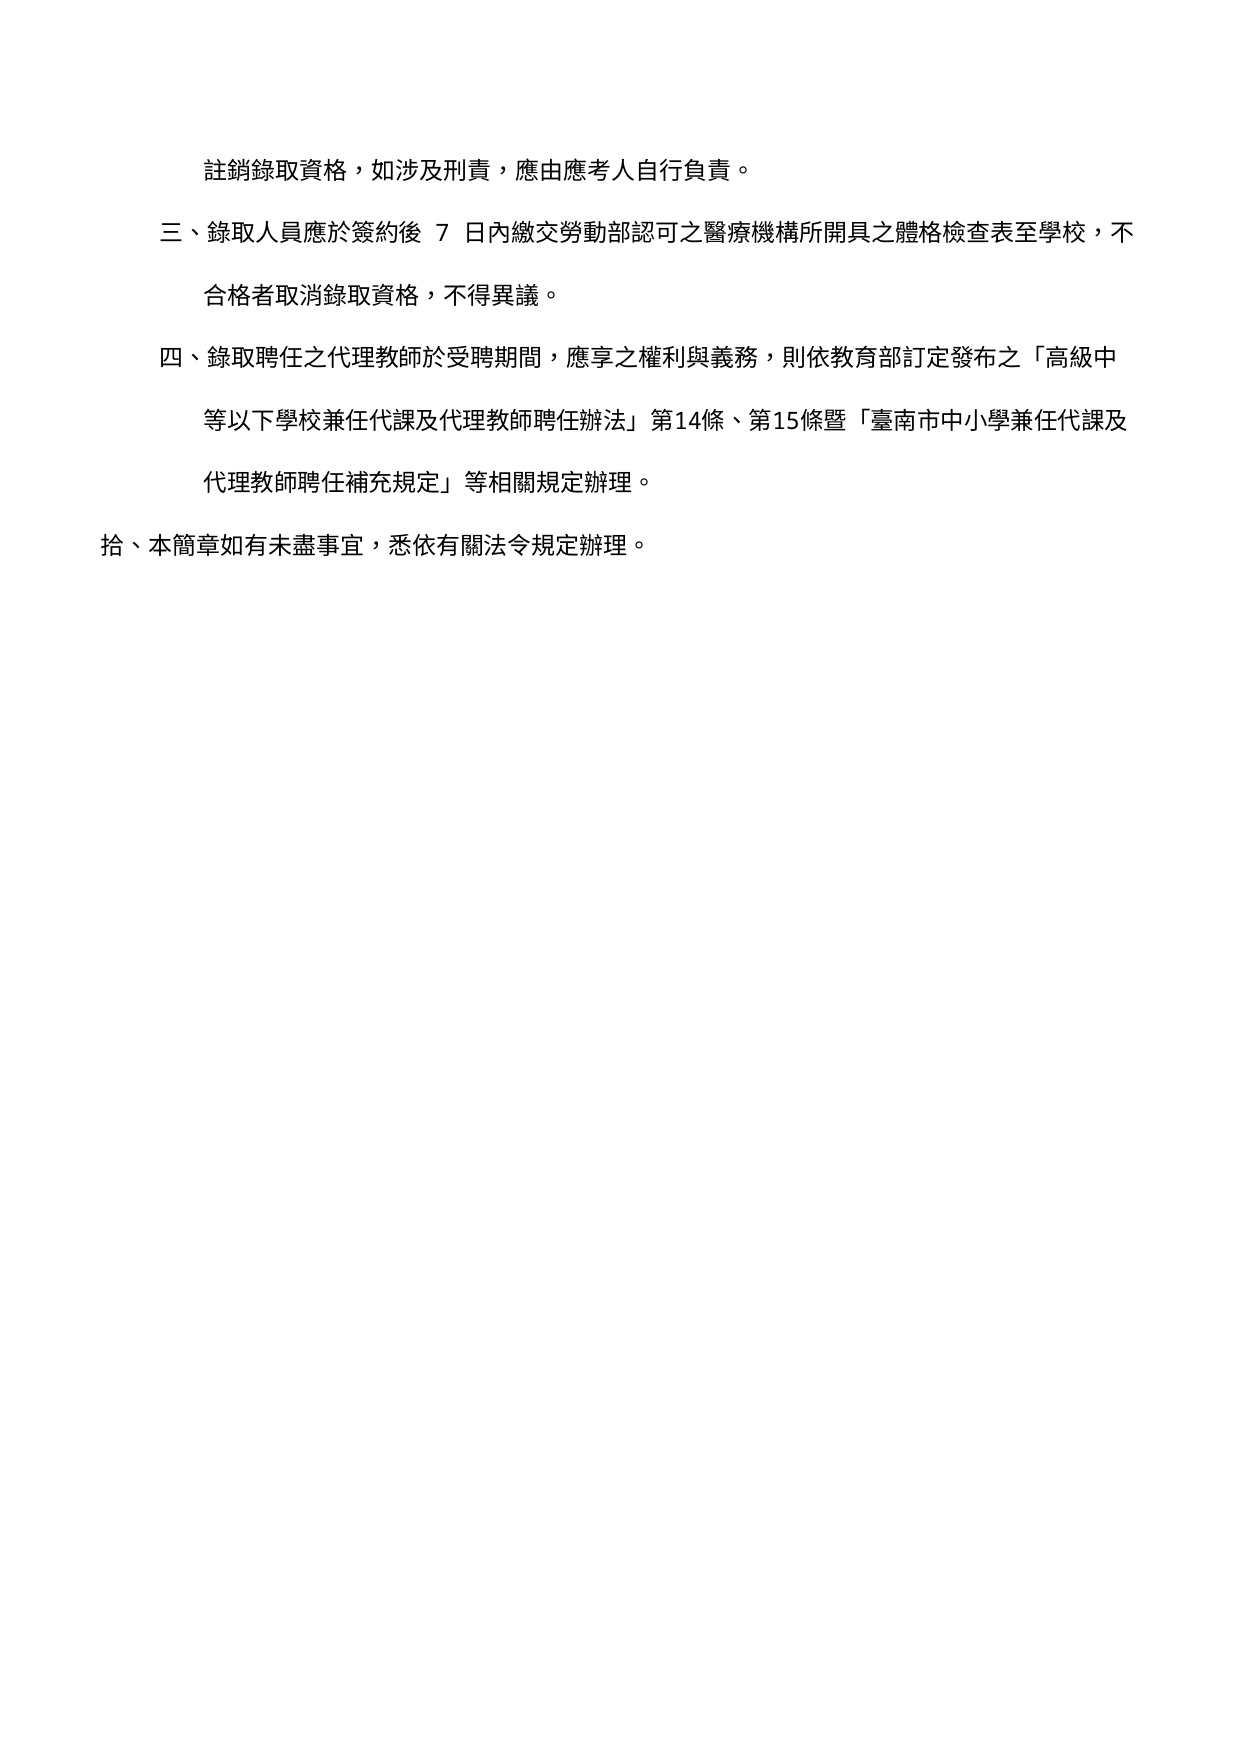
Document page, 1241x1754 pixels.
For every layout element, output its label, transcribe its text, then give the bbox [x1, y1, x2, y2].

text 三、錄取人員應於簽約後 7 日內繳交勞動部認可之醫療機構所開具之體格檢查表至學校，不合格者取消錄取資格，不得異議。 [159, 189, 1140, 314]
text 註銷錄取資格，如涉及刑責，應由應考人自行負責。 [159, 127, 1140, 189]
text 拾、本簡章如有未盡事宜，悉依有關法令規定辦理。 [100, 502, 1140, 564]
text 四、錄取聘任之代理教師於受聘期間，應享之權利與義務，則依教育部訂定發布之「高級中等以下學校兼任代課及代理教師聘任辦法」第14條、第15條暨「臺南市中小學兼任代課及代理教師聘任補充規定」等相關規定辦理。 [159, 314, 1140, 502]
